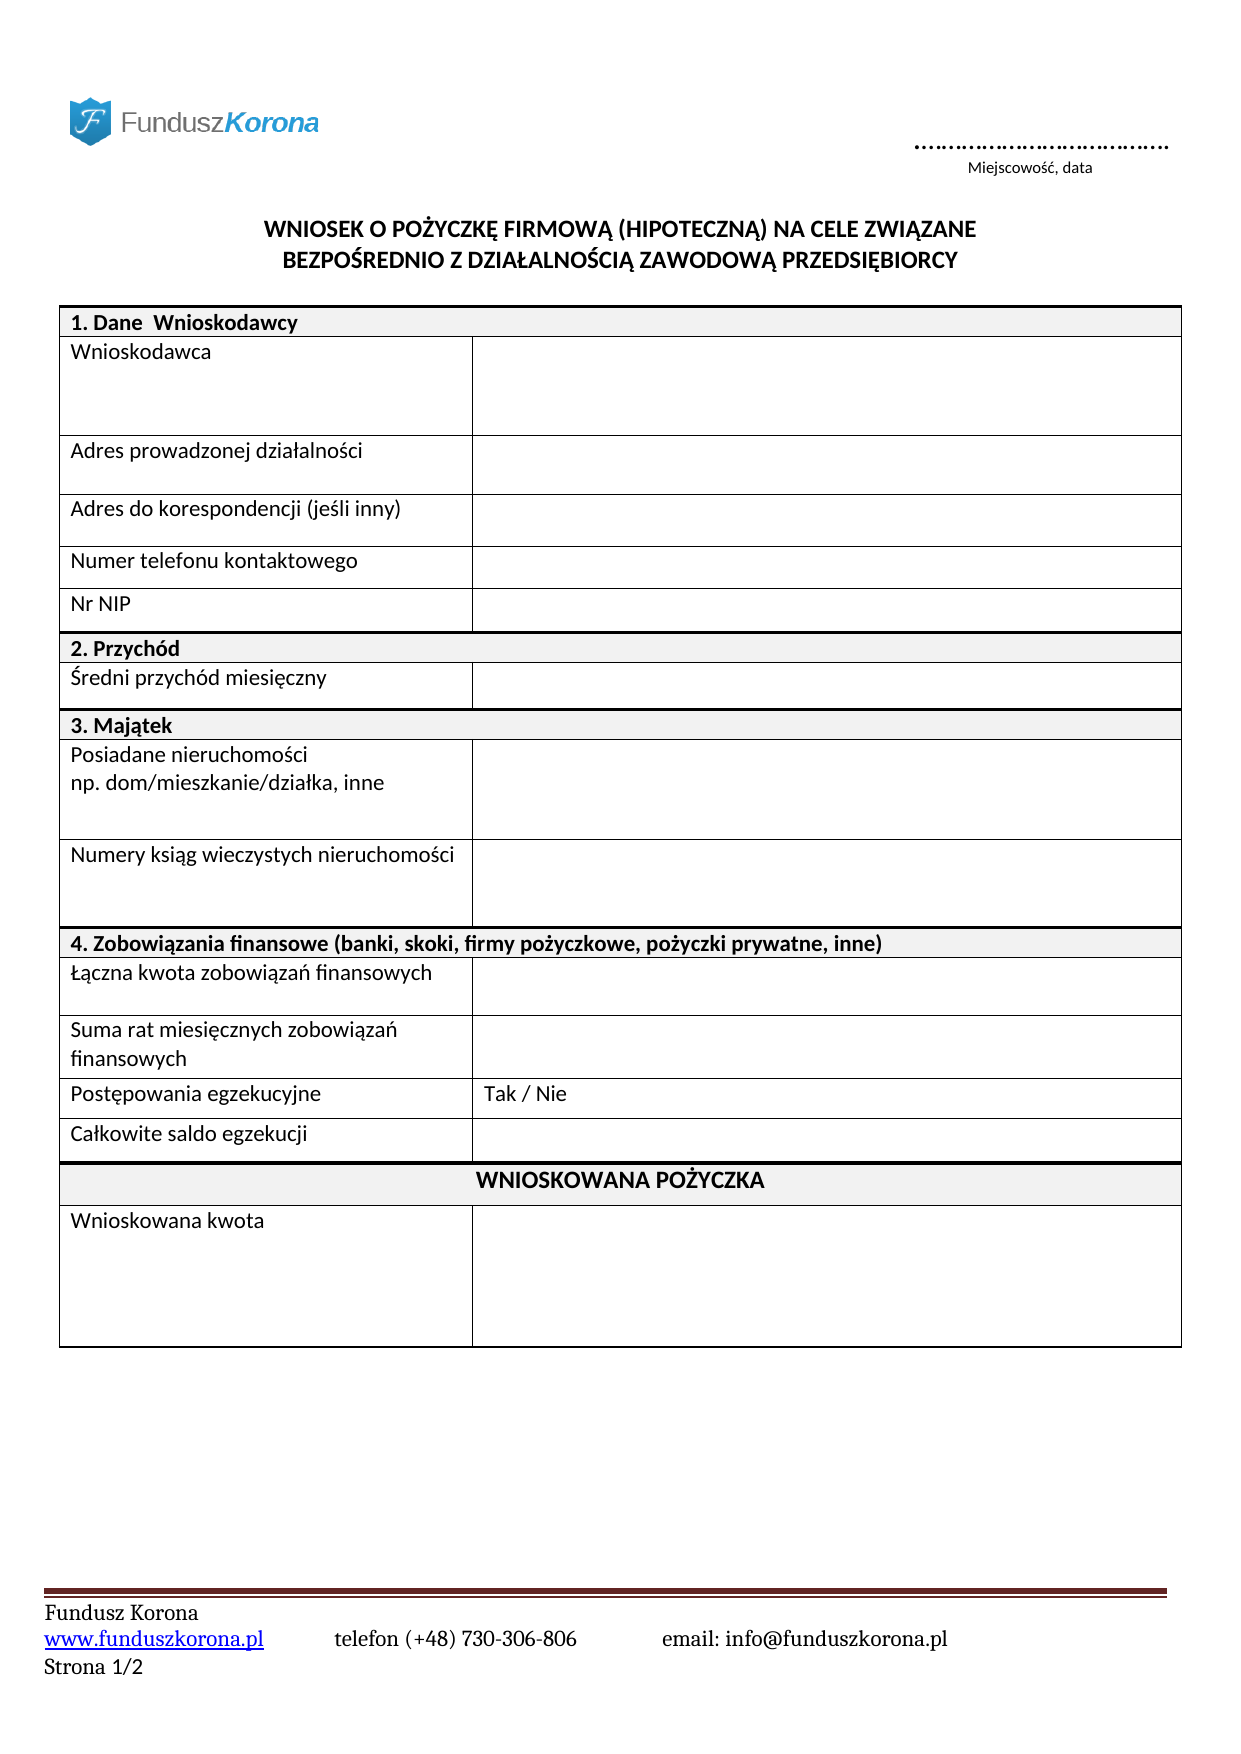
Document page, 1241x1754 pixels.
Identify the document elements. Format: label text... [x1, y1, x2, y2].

picture [70, 97, 319, 146]
table_cell Średni przychód miesięczny [60, 663, 472, 708]
table_cell [473, 1016, 1181, 1078]
table_cell [473, 495, 1181, 546]
table_cell Adres prowadzonej działalności [60, 436, 472, 493]
table_cell [473, 436, 1181, 493]
table_cell Posiadane nieruchomości np. dom/mieszkanie/działka, inne [60, 740, 472, 839]
table_cell Całkowite saldo egzekucji [60, 1119, 472, 1161]
table_cell WNIOSEK O POŻYCZKĘ FIRMOWĄ (HIPOTECZNĄ) NA CELE ZWIĄZANE BEZPOŚREDNIO Z DZIAŁALNOŚCIĄ ZAWODOWĄ PRZEDSIĘBIORCY [59, 213, 1181, 305]
table_cell [473, 663, 1181, 708]
table_cell [473, 840, 1181, 926]
table_cell Suma rat miesięcznych zobowiązań finansowych [60, 1016, 472, 1078]
table_cell WNIOSKOWANA POŻYCZKA [60, 1165, 1181, 1205]
table_cell Numery ksiąg wieczystych nieruchomości [60, 840, 472, 926]
table_cell [473, 547, 1181, 588]
table_cell Adres do korespondencji (jeśli inny) [60, 495, 472, 546]
table_cell 1. Dane Wnioskodawcy [60, 308, 1181, 336]
table_cell 4. Zobowiązania finansowe (banki, skoki, firmy pożyczkowe, pożyczki prywatne, inne) [60, 929, 1181, 957]
table_cell [473, 740, 1181, 839]
table_cell Nr NIP [60, 589, 472, 631]
table_cell [473, 1206, 1181, 1346]
table_cell [473, 589, 1181, 631]
table_cell Wnioskodawca [60, 337, 472, 435]
table_header .………………………………. Miejscowość, data [59, 89, 1181, 213]
table_cell Łączna kwota zobowiązań finansowych [60, 958, 472, 1014]
table_cell [473, 958, 1181, 1014]
table_cell Postępowania egzekucyjne [60, 1079, 472, 1118]
table_cell Numer telefonu kontaktowego [60, 547, 472, 588]
table_cell Wnioskowana kwota [60, 1206, 472, 1346]
table_cell 2. Przychód [60, 634, 1181, 662]
table_cell Tak / Nie [473, 1079, 1181, 1118]
table_cell [473, 1119, 1181, 1161]
table_cell [473, 337, 1181, 435]
table_cell 3. Majątek [60, 711, 1181, 739]
